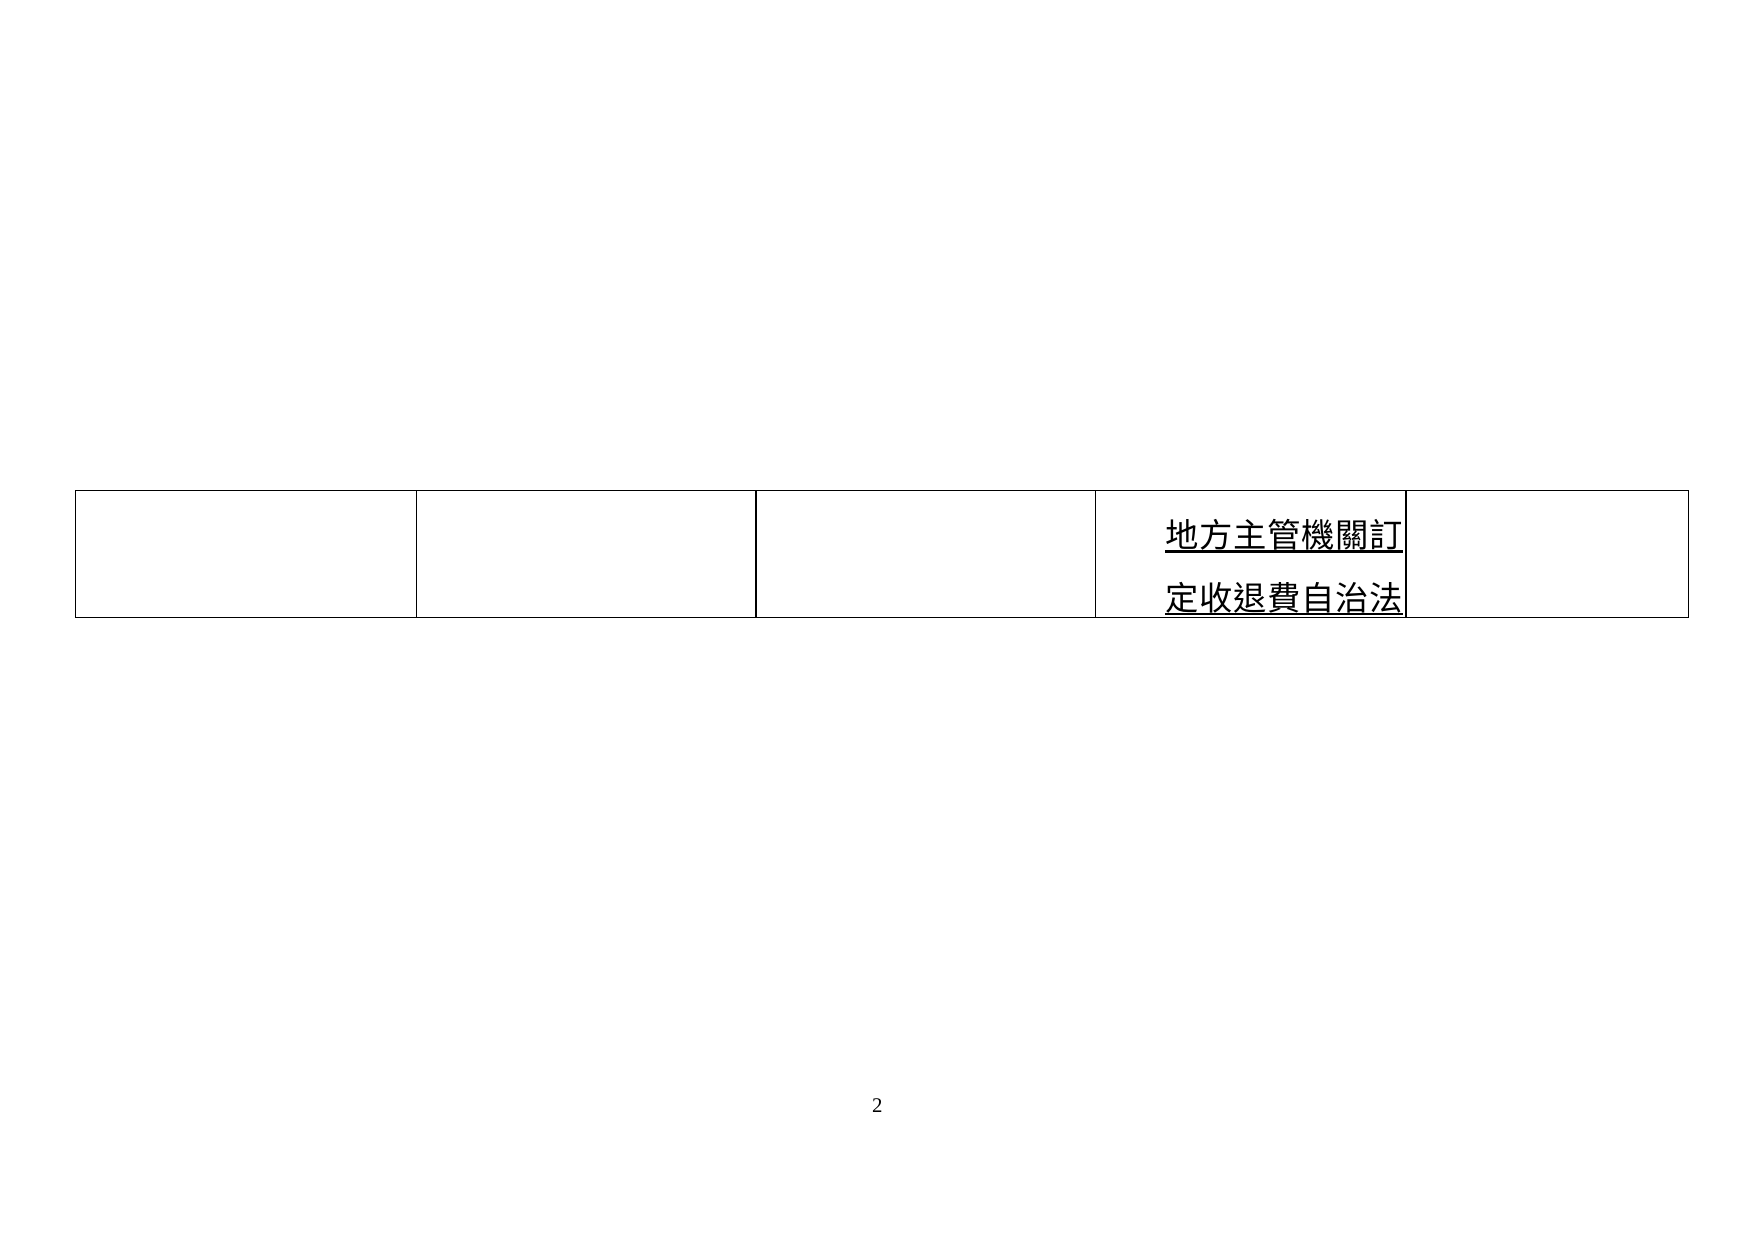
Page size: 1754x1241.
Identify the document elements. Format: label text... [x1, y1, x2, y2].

table_cell [757, 491, 1095, 617]
table_cell [1407, 491, 1688, 617]
table_cell 地方主管機關訂定收退費自治法 [1096, 491, 1405, 617]
table_cell [417, 491, 755, 617]
table_cell [76, 491, 416, 617]
